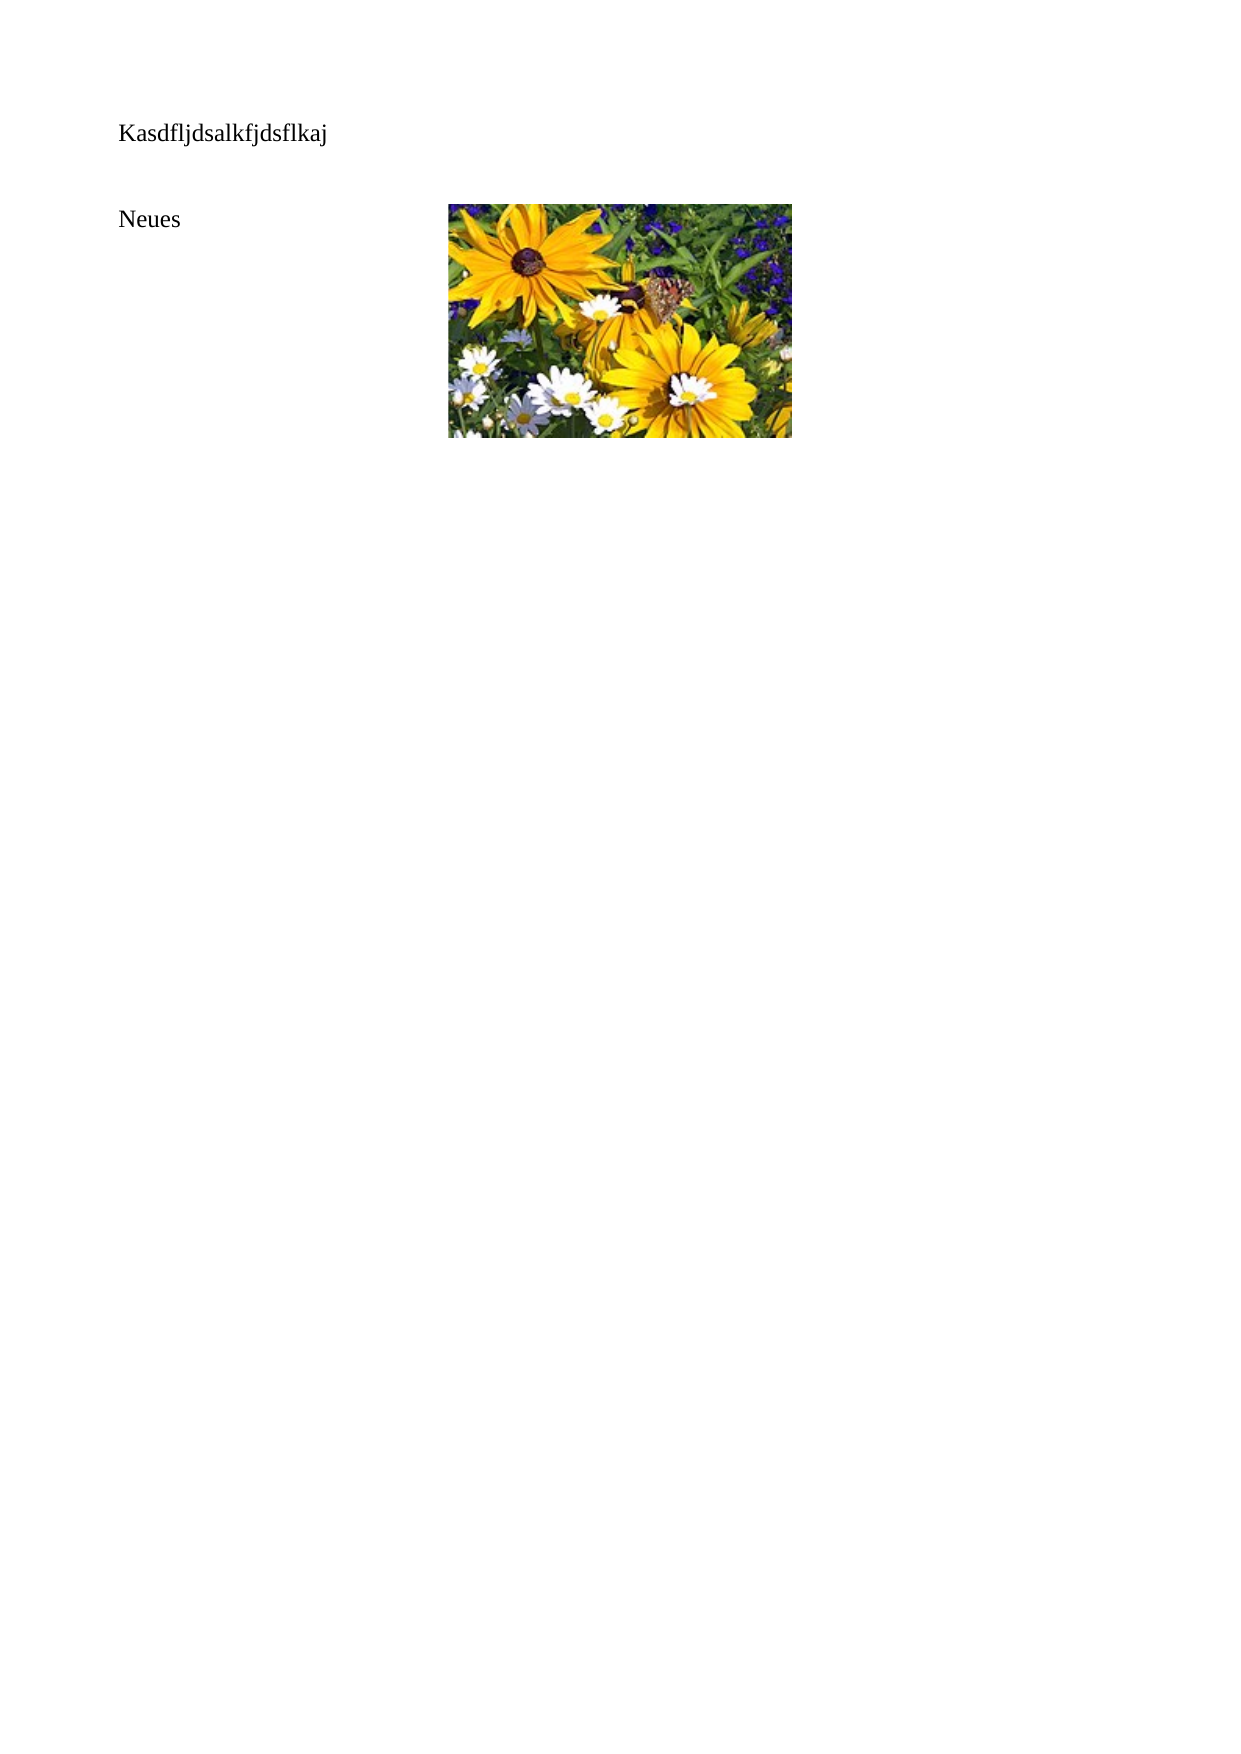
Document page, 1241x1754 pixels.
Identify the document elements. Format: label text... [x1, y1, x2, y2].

text [792, 204, 1122, 233]
text Neues [118, 204, 448, 233]
picture [448, 204, 792, 438]
text Kasdfljdsalkfjdsflkaj [118, 118, 1122, 147]
